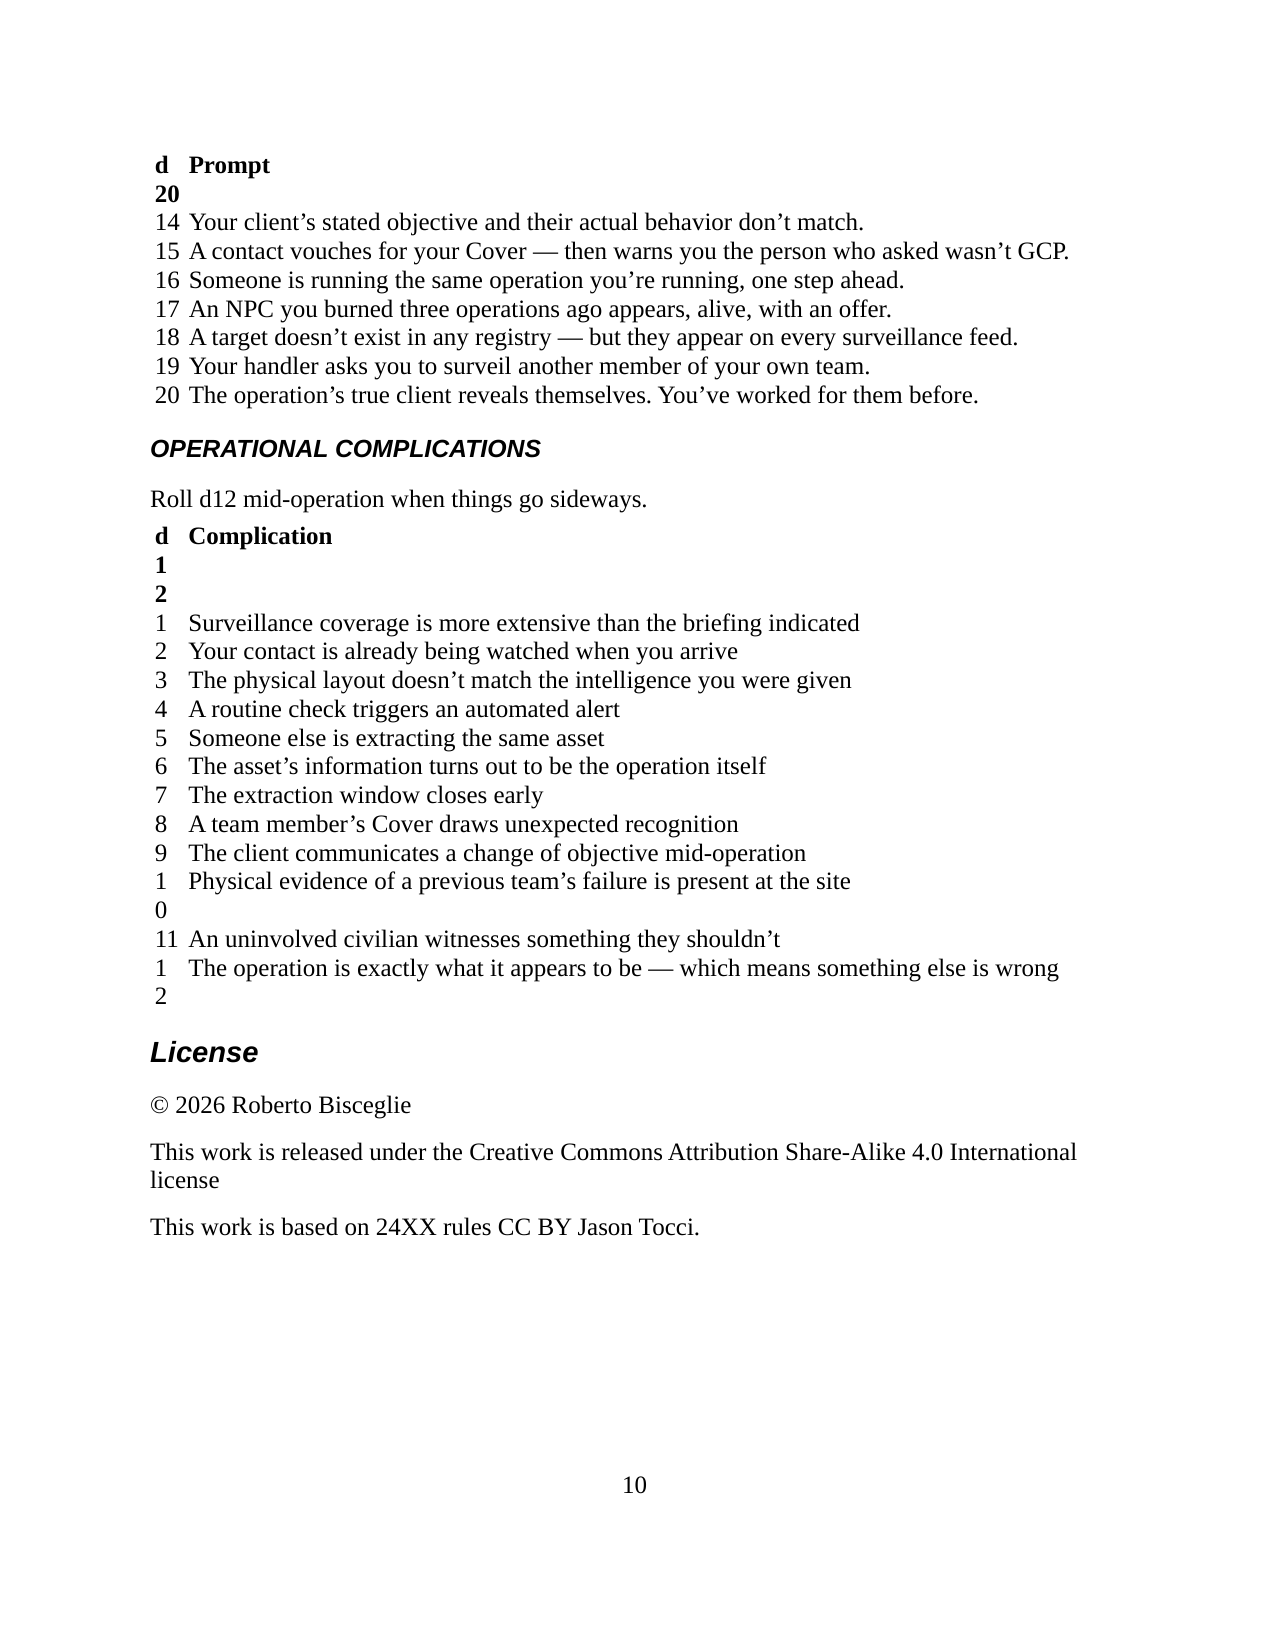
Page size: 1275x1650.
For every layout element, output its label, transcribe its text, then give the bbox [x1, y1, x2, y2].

table_cell 16 [150, 265, 184, 294]
table_cell The extraction window closes early [184, 780, 1125, 809]
table_cell The operation is exactly what it appears to be — which means something else is wrong [184, 953, 1125, 1010]
table_cell 9 [150, 838, 183, 866]
table_cell 14 [150, 208, 184, 236]
table_cell Your client’s stated objective and their actual behavior don’t match. [184, 208, 1125, 236]
table_cell 3 [150, 665, 183, 694]
table_cell The operation’s true client reveals themselves. You’ve worked for them before. [184, 380, 1125, 409]
table_cell A target doesn’t exist in any registry — but they appear on every surveillance feed. [184, 323, 1125, 351]
table_cell 11 [150, 924, 183, 953]
table_header d12 [150, 521, 183, 608]
table_cell Someone else is extracting the same asset [184, 723, 1125, 751]
table_cell 6 [150, 751, 183, 780]
table_cell The client communicates a change of objective mid-operation [184, 838, 1125, 866]
table_cell Physical evidence of a previous team’s failure is present at the site [184, 866, 1125, 924]
table_cell 8 [150, 809, 183, 838]
table_cell 15 [150, 236, 184, 265]
table_cell An uninvolved civilian witnesses something they shouldn’t [184, 924, 1125, 953]
table_cell 20 [150, 380, 184, 409]
table_cell Your contact is already being watched when you arrive [184, 636, 1125, 665]
table_cell A routine check triggers an automated alert [184, 694, 1125, 723]
subtitle OPERATIONAL COMPLICATIONS [150, 434, 1125, 462]
text This work is based on 24XX rules CC BY Jason Tocci. [150, 1212, 1125, 1241]
table_cell Surveillance coverage is more extensive than the briefing indicated [184, 608, 1125, 636]
table_cell 12 [150, 953, 183, 1010]
table_cell A contact vouches for your Cover — then warns you the person who asked wasn’t GCP. [184, 236, 1125, 265]
table_cell 18 [150, 323, 184, 351]
table_header Prompt [184, 150, 1125, 207]
text This work is released under the Creative Commons Attribution Share-Alike 4.0 International license [150, 1137, 1125, 1194]
table_cell Someone is running the same operation you’re running, one step ahead. [184, 265, 1125, 294]
table_header Complication [184, 521, 1125, 608]
table_cell 5 [150, 723, 183, 751]
table_cell 2 [150, 636, 183, 665]
table_cell The asset’s information turns out to be the operation itself [184, 751, 1125, 780]
table_header d20 [150, 150, 184, 207]
subtitle License [150, 1035, 1125, 1069]
table_cell 1 [150, 608, 183, 636]
text Roll d12 mid-operation when things go sideways. [150, 484, 1125, 512]
table_cell 7 [150, 780, 183, 809]
table_cell 10 [150, 866, 183, 924]
table_cell 17 [150, 294, 184, 322]
table_cell 19 [150, 351, 184, 380]
text © 2026 Roberto Bisceglie [150, 1090, 1125, 1119]
table_cell Your handler asks you to surveil another member of your own team. [184, 351, 1125, 380]
table_cell The physical layout doesn’t match the intelligence you were given [184, 665, 1125, 694]
table_cell An NPC you burned three operations ago appears, alive, with an offer. [184, 294, 1125, 322]
table_cell A team member’s Cover draws unexpected recognition [184, 809, 1125, 838]
table_cell 4 [150, 694, 183, 723]
